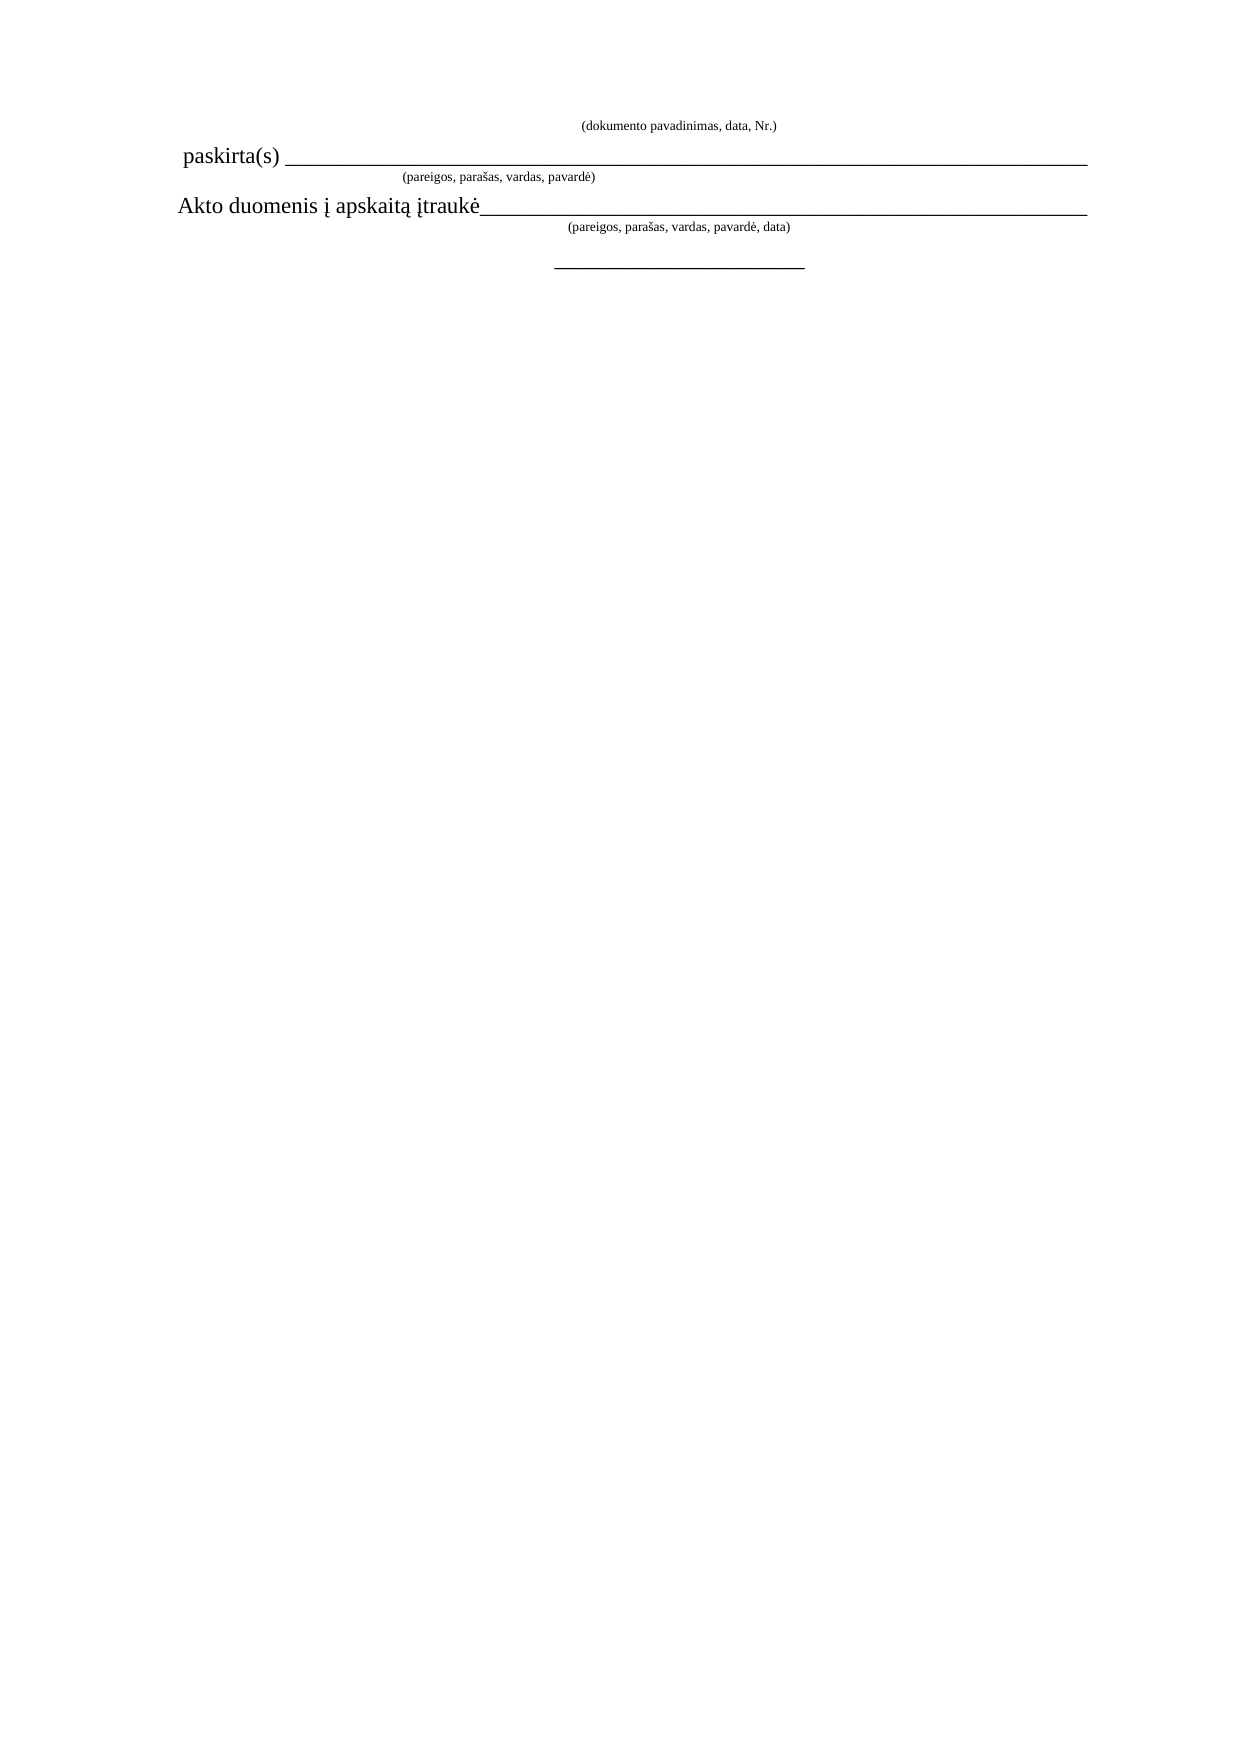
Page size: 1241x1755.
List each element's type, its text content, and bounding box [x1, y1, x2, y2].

text paskirta(s) ______________________________________________________________________ [177, 142, 1181, 168]
text (dokumento pavadinimas, data, Nr.) [177, 118, 1181, 142]
text (pareigos, parašas, vardas, pavardė, data) [177, 219, 1181, 243]
text ____________________ [177, 243, 1181, 272]
text (pareigos, parašas, vardas, pavardė) [177, 168, 1181, 193]
text Akto duomenis į apskaitą įtraukė_____________________________________________________ [177, 193, 1181, 219]
